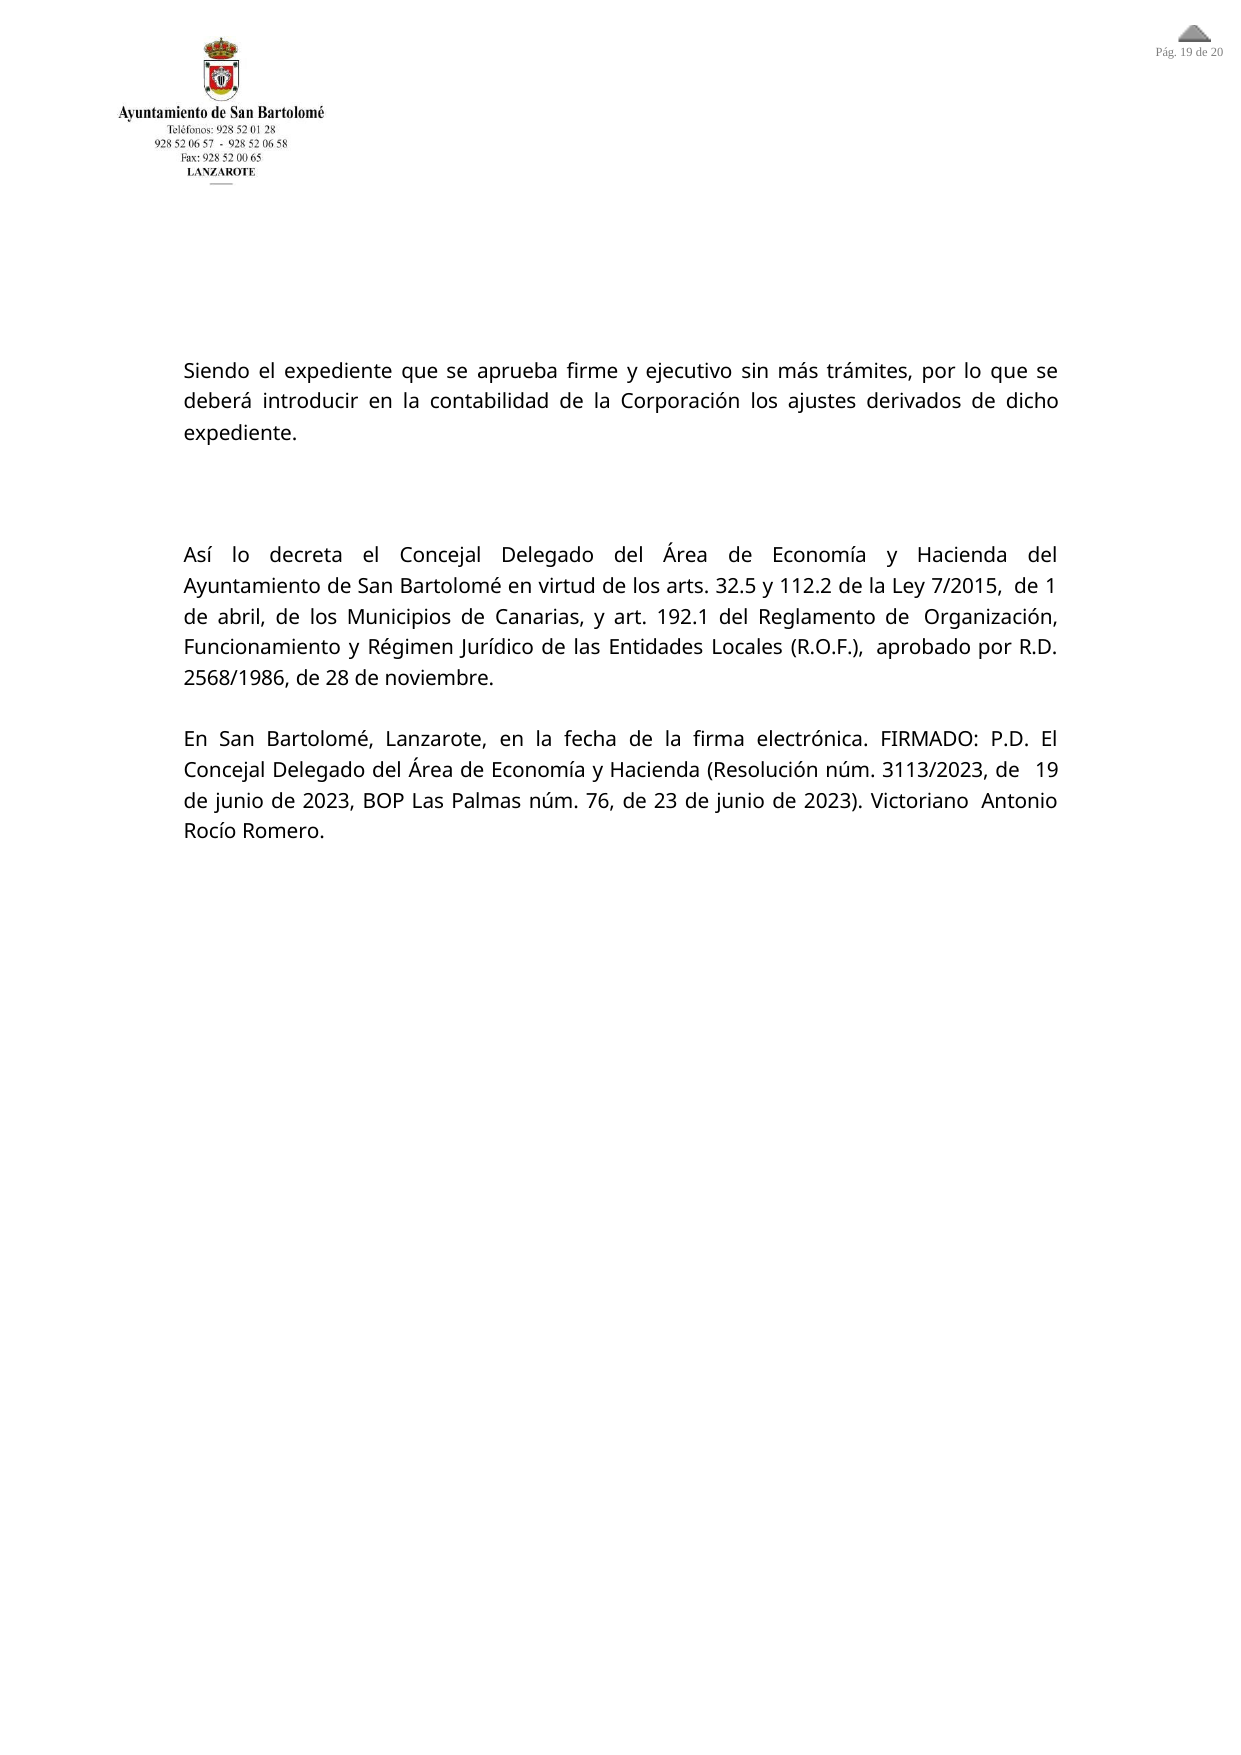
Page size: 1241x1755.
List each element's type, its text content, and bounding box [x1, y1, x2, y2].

text Siendo el expediente que se aprueba firme y ejecutivo sin más trámites, por lo que se deberá introducir en la contabilidad de la Corporación los ajustes derivados de dicho expediente. [183, 356, 1059, 446]
text Así lo decreta el Concejal Delegado del Área de Economía y Hacienda del Ayuntamiento de San Bartolomé en virtud de los arts. 32.5 y 112.2 de la Ley 7/2015, de 1 de abril, de los Municipios de Canarias, y art. 192.1 del Reglamento de Organización, Funcionamiento y Régimen Jurídico de las Entidades Locales (R.O.F.), aprobado por R.D. 2568/1986, de 28 de noviembre. [183, 541, 1058, 691]
text En San Bartolomé, Lanzarote, en la fecha de la firma electrónica. FIRMADO: P.D. El Concejal Delegado del Área de Economía y Hacienda (Resolución núm. 3113/2023, de 19 de junio de 2023, BOP Las Palmas núm. 76, de 23 de junio de 2023). Victoriano Antonio Rocío Romero. [183, 724, 1058, 845]
